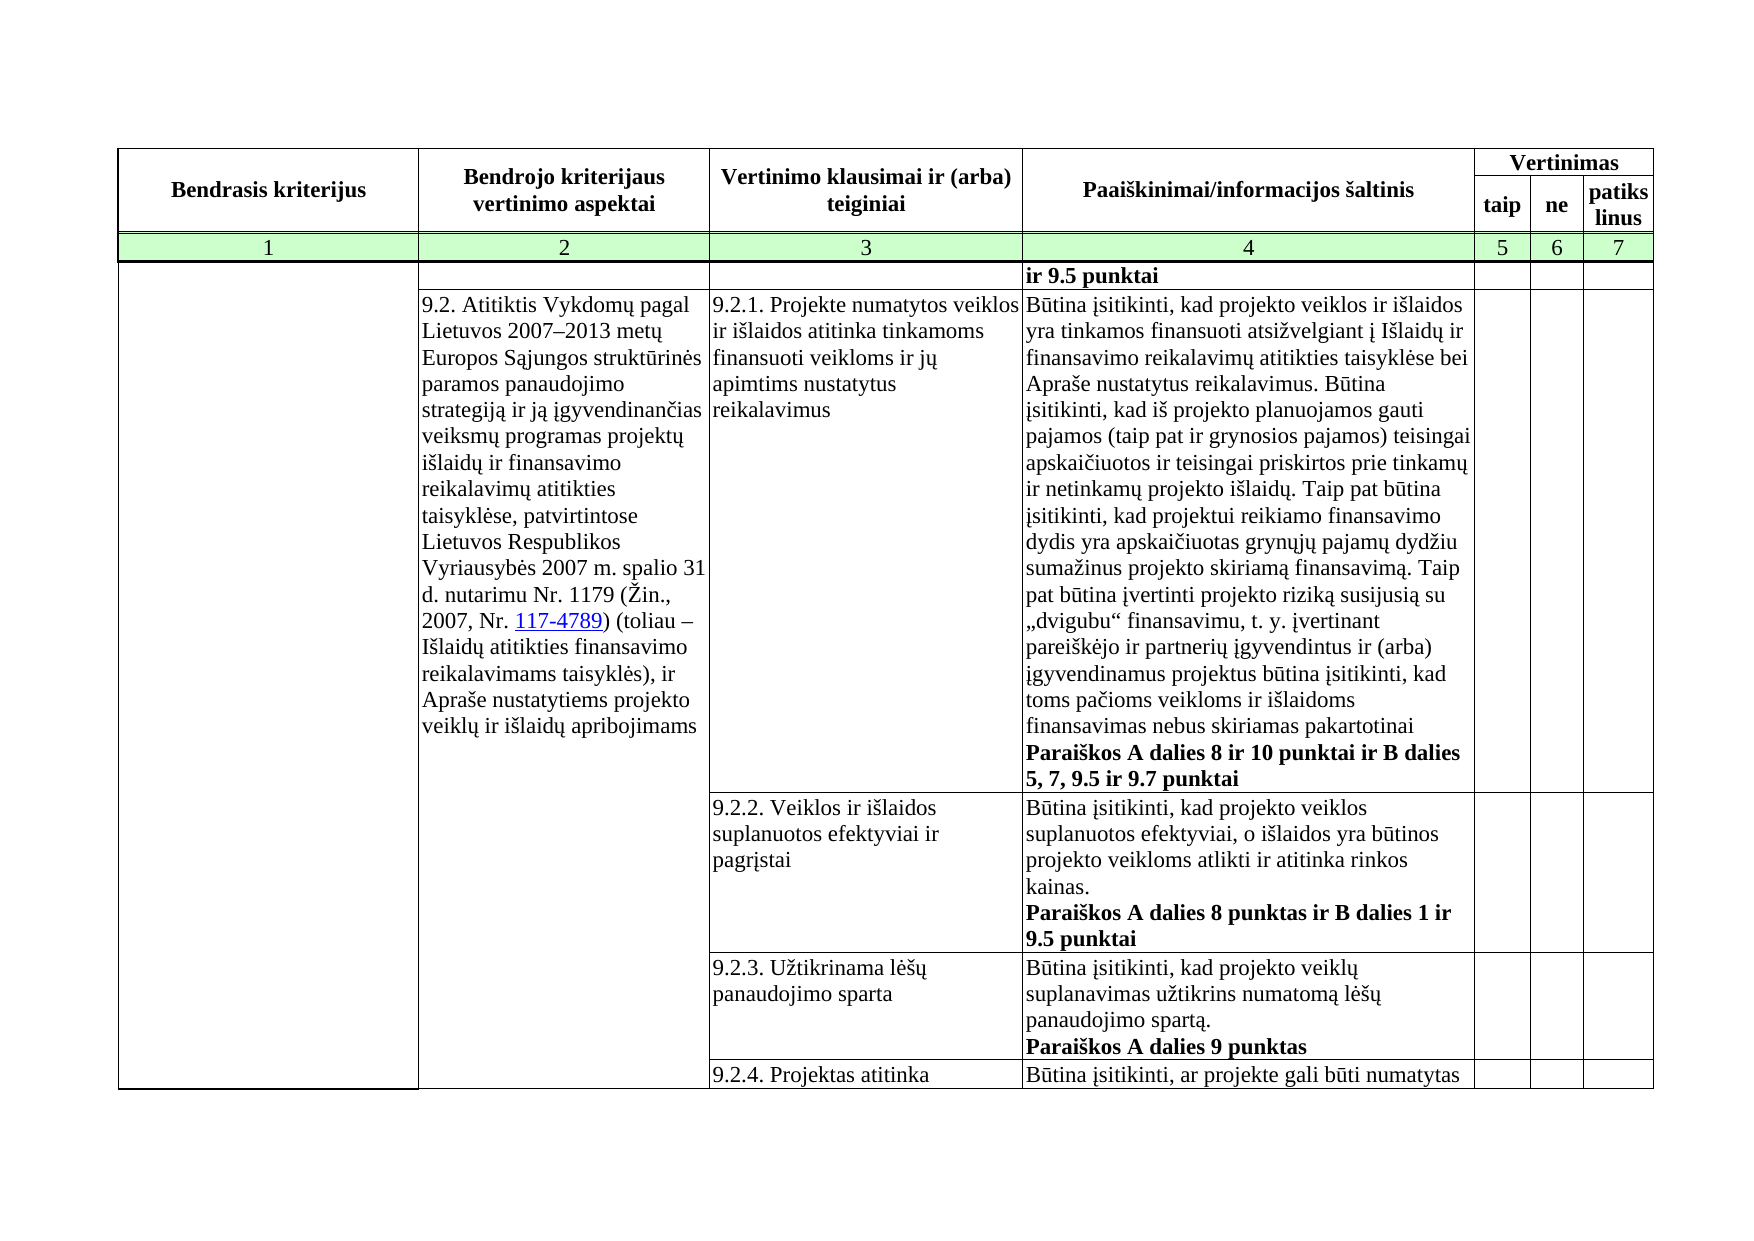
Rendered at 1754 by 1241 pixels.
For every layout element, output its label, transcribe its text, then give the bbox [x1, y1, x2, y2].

table_cell 6 [1531, 234, 1583, 260]
table_header Bendrasis kriterijus [119, 149, 418, 231]
table_cell ne [1531, 176, 1583, 231]
table_cell [1531, 290, 1583, 792]
table_cell [1475, 953, 1530, 1059]
table_cell [1475, 793, 1530, 952]
table_header Vertinimo klausimai ir (arba) teiginiai [710, 149, 1022, 231]
table_cell [1475, 290, 1530, 792]
table_cell [1475, 1060, 1530, 1088]
table_cell [1584, 290, 1653, 792]
table_header Paaiškinimai/informacijos šaltinis [1023, 149, 1474, 231]
table_cell 3 [710, 234, 1022, 260]
table_cell 2 [419, 234, 709, 260]
table_cell 1 [119, 234, 418, 260]
table_cell 9.2.1. Projekte numatytos veiklos ir išlaidos atitinka tinkamoms finansuoti veikloms ir jų apimtims nustatytus reikalavimus [710, 290, 1022, 792]
table_cell 7 [1584, 234, 1653, 260]
table_header Bendrojo kriterijaus vertinimo aspektai [419, 149, 709, 231]
table_cell [1531, 953, 1583, 1059]
table_cell [1531, 793, 1583, 952]
table_cell [1475, 263, 1530, 289]
table_cell 9.2.2. Veiklos ir išlaidos suplanuotos efektyviai ir pagrįstai [710, 793, 1022, 952]
table_cell patikslinus [1584, 176, 1653, 231]
table_cell [1584, 953, 1653, 1059]
table_header Vertinimas [1475, 149, 1653, 175]
table_cell [1584, 793, 1653, 952]
table_cell [1584, 1060, 1653, 1088]
table_cell [710, 263, 1022, 289]
table_cell [1531, 1060, 1583, 1088]
table_cell 9.2.3. Užtikrinama lėšų panaudojimo sparta [710, 953, 1022, 1059]
table_cell Būtina įsitikinti, kad projekto veiklos ir išlaidos yra tinkamos finansuoti atsižvelgiant į Išlaidų ir finansavimo reikalavimų atitikties taisyklėse bei Apraše nustatytus reikalavimus. Būtina įsitikinti, kad iš projekto planuojamos gauti pajamos (taip pat ir grynosios pajamos) teisingai apskaičiuotos ir teisingai priskirtos prie tinkamų ir netinkamų projekto išlaidų. Taip pat būtina įsitikinti, kad projektui reikiamo finansavimo dydis yra apskaičiuotas grynųjų pajamų dydžiu sumažinus projekto skiriamą finansavimą. Taip pat būtina įvertinti projekto riziką susijusią su „dvigubu“ finansavimu, t. y. įvertinant pareiškėjo ir partnerių įgyvendintus ir (arba) įgyvendinamus projektus būtina įsitikinti, kad toms pačioms veikloms ir išlaidoms finansavimas nebus skiriamas pakartotinai Paraiškos A dalies 8 ir 10 punktai ir B dalies 5, 7, 9.5 ir 9.7 punktai [1023, 290, 1474, 792]
table_cell taip [1475, 176, 1530, 231]
table_cell Būtina įsitikinti, kad projekto veiklų suplanavimas užtikrins numatomą lėšų panaudojimo spartą. Paraiškos A dalies 9 punktas [1023, 953, 1474, 1059]
table_cell 9.2. Atitiktis Vykdomų pagal Lietuvos 2007–2013 metų Europos Sąjungos struktūrinės paramos panaudojimo strategiją ir ją įgyvendinančias veiksmų programas projektų išlaidų ir finansavimo reikalavimų atitikties taisyklėse, patvirtintose Lietuvos Respublikos Vyriausybės 2007 m. spalio 31 d. nutarimu Nr. 1179 (Žin., 2007, Nr. 117-4789) (toliau – Išlaidų atitikties finansavimo reikalavimams taisyklės), ir Apraše nustatytiems projekto veiklų ir išlaidų apribojimams [419, 290, 709, 1088]
table_cell [119, 263, 418, 1088]
table_cell 5 [1475, 234, 1530, 260]
table_cell Būtina įsitikinti, ar projekte gali būti numatytas [1023, 1060, 1474, 1088]
table_cell [1584, 263, 1653, 289]
table_cell 9.2.4. Projektas atitinka [710, 1060, 1022, 1088]
table_cell [419, 263, 709, 289]
table_cell 4 [1023, 234, 1474, 260]
table_cell Būtina įsitikinti, kad projekto veiklos suplanuotos efektyviai, o išlaidos yra būtinos projekto veikloms atlikti ir atitinka rinkos kainas. Paraiškos A dalies 8 punktas ir B dalies 1 ir 9.5 punktai [1023, 793, 1474, 952]
table_cell ir 9.5 punktai [1023, 263, 1474, 289]
table_cell [1531, 263, 1583, 289]
